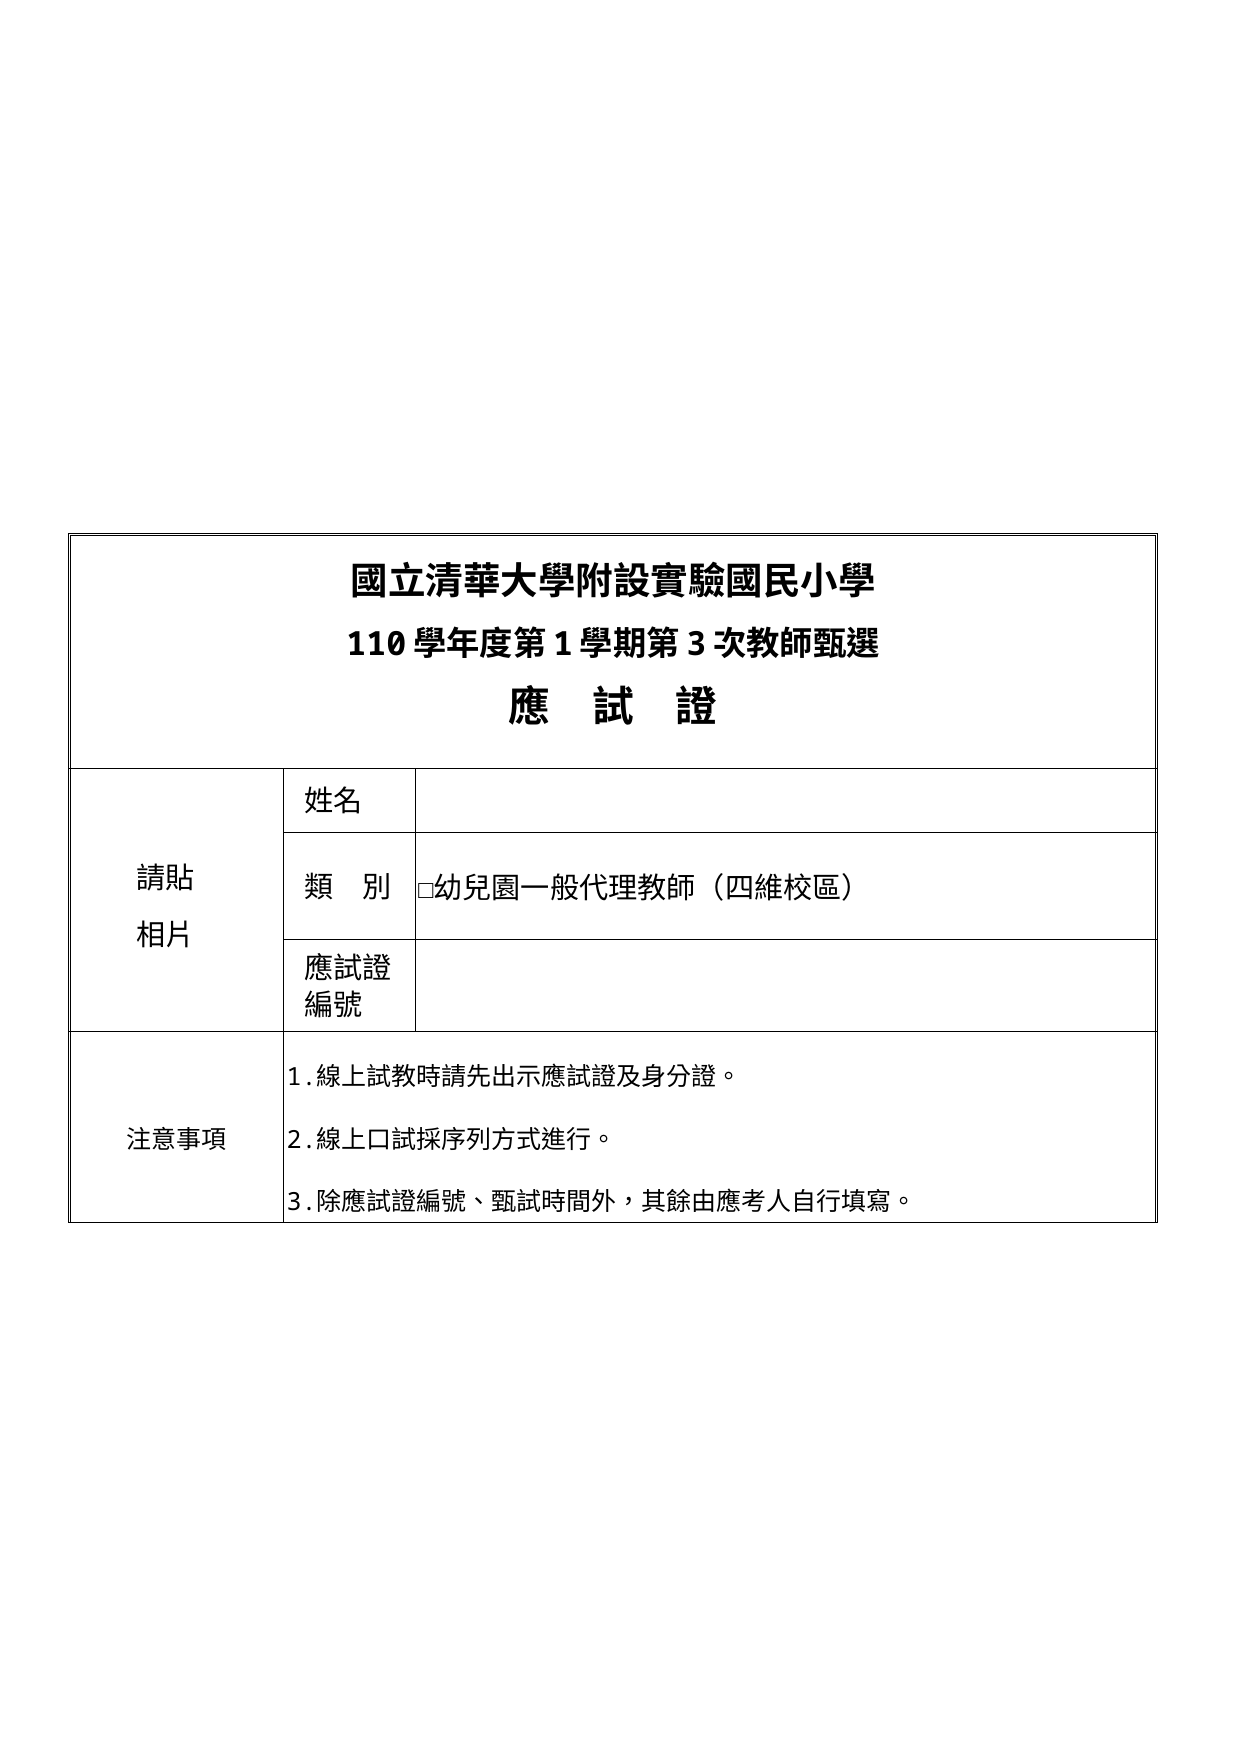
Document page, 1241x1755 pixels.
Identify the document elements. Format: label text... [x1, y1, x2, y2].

table_cell [416, 940, 1155, 1031]
table_cell [416, 769, 1155, 832]
table_cell □幼兒園一般代理教師（四維校區） [416, 833, 1155, 939]
table_cell 應試證 編號 [284, 940, 415, 1031]
table_cell 類 別 [284, 833, 415, 939]
table_cell 注意事項 [71, 1032, 283, 1222]
table_cell 請貼 相片 [71, 769, 283, 1031]
table_cell 1.線上試教時請先出示應試證及身分證。 2.線上口試採序列方式進行。 3.除應試證編號、甄試時間外，其餘由應考人自行填寫。 [284, 1032, 1155, 1222]
table_header 國立清華大學附設實驗國民小學 110學年度第1學期第3次教師甄選 應 試 證 [71, 536, 1155, 768]
table_cell 姓名 [284, 769, 415, 832]
